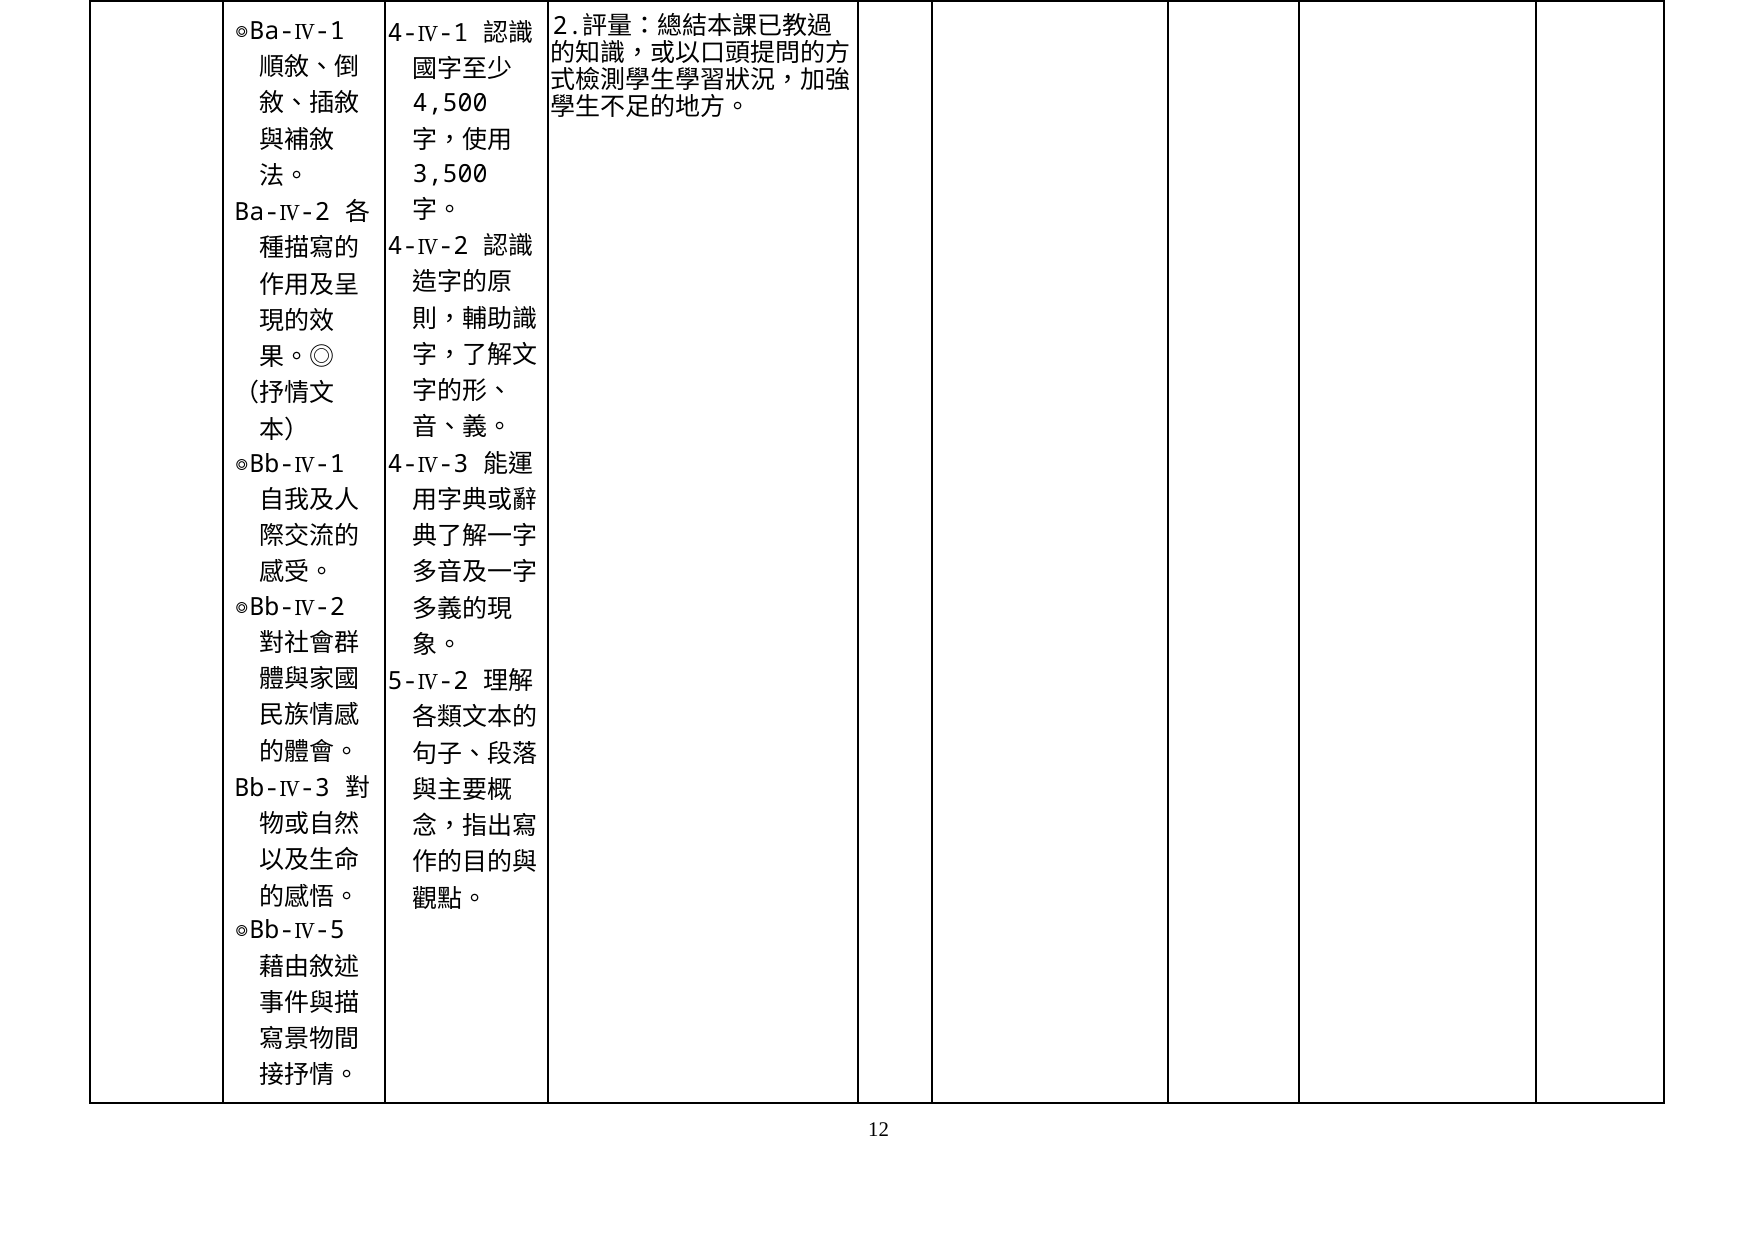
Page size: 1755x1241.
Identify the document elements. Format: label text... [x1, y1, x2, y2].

table_cell [91, 2, 222, 1102]
table_cell 2.評量：總結本課已教過的知識，或以口頭提問的方式檢測學生學習狀況，加強學生不足的地方。 [549, 2, 857, 1102]
table_cell 4-Ⅳ-1 認識國字至少 4,500 字，使用 3,500 字。 4-Ⅳ-2 認識造字的原則，輔助識字，了解文字的形、音、義。 4-Ⅳ-3 能運用字典或辭典了解一字多音及一字多義的現象。 5-Ⅳ-2 理解各類文本的句子、段落與主要概念，指出寫作的目的與觀點。 [386, 2, 547, 1102]
table_cell [933, 2, 1167, 1102]
table_cell ◎Ba-Ⅳ-1 順敘、倒敘、插敘與補敘法。 Ba-Ⅳ-2 各種描寫的作用及呈現的效果。◎ （抒情文本） ◎Bb-Ⅳ-1 自我及人際交流的感受。 ◎Bb-Ⅳ-2 對社會群體與家國民族情感的體會。 Bb-Ⅳ-3 對物或自然以及生命的感悟。 ◎Bb-Ⅳ-5 藉由敘述事件與描寫景物間接抒情。 [224, 2, 384, 1102]
table_cell [1537, 2, 1663, 1102]
table_cell [1300, 2, 1535, 1102]
table_cell [1169, 2, 1298, 1102]
table_cell [859, 2, 931, 1102]
